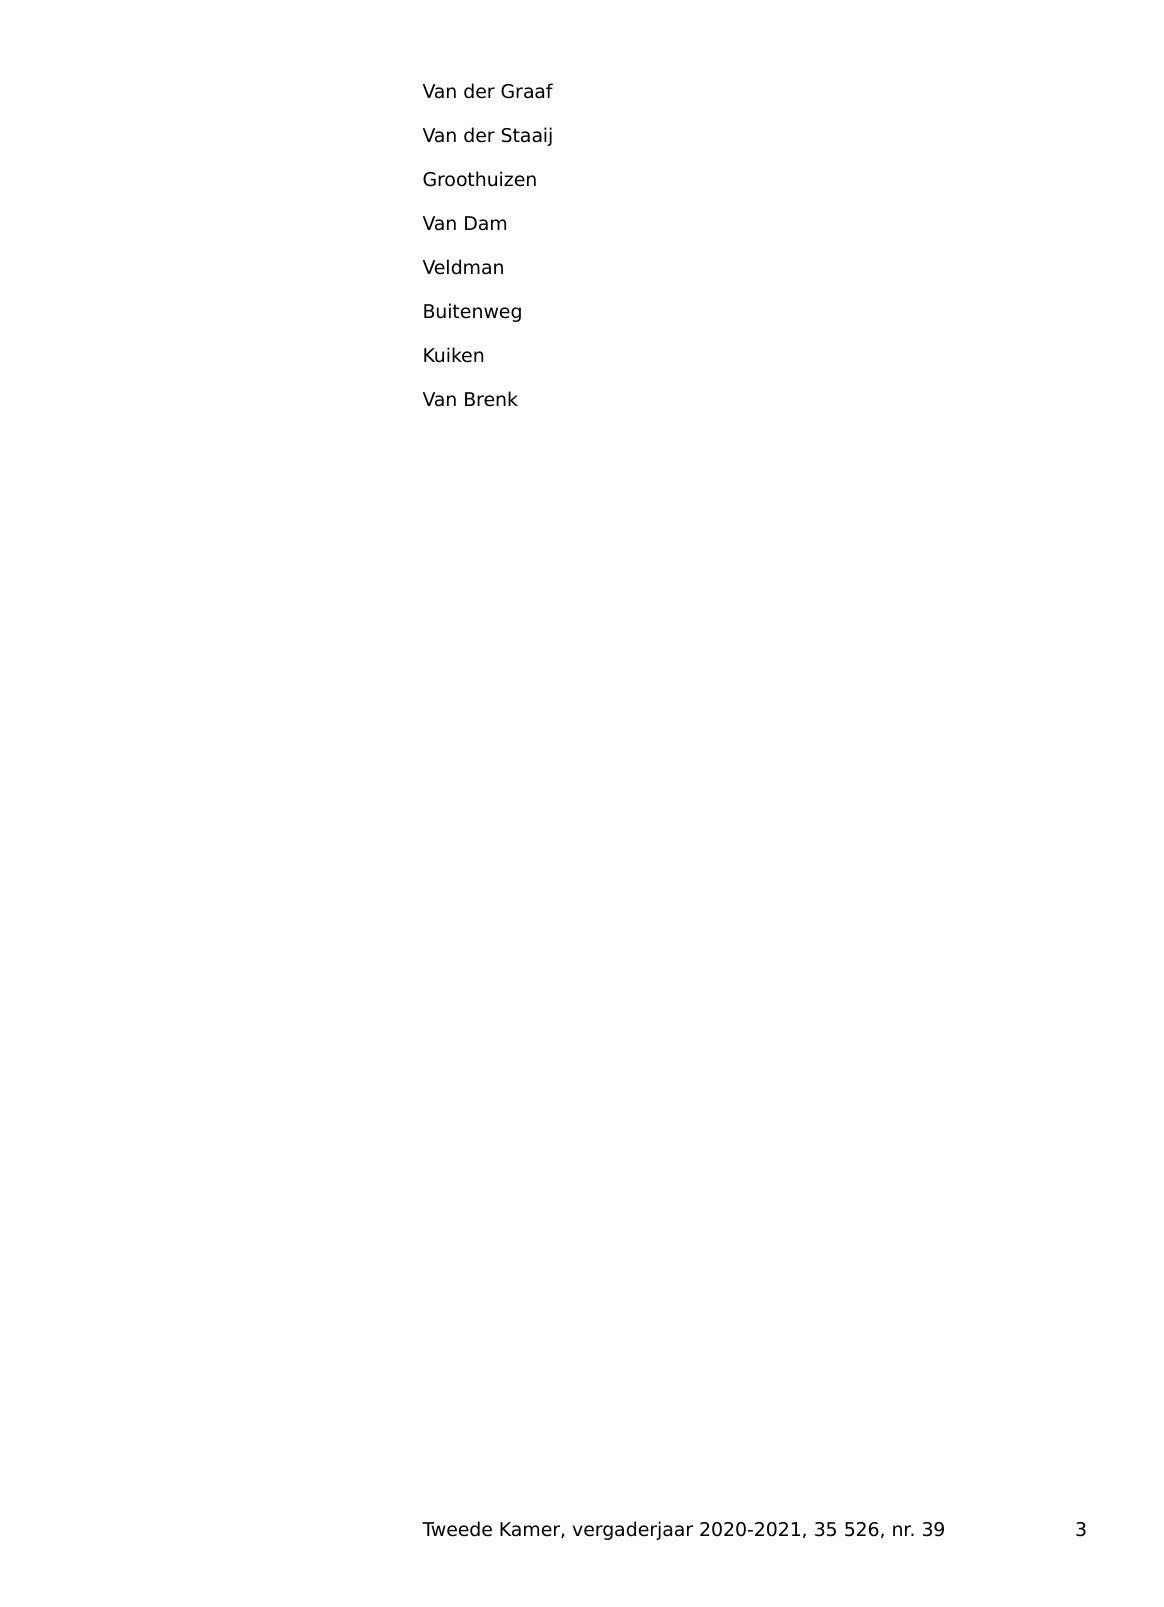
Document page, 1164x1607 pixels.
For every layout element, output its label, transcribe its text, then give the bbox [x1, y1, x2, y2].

text Van der Graaf Van der Staaij Groothuizen Van Dam Veldman Buitenweg Kuiken Van Brenk [422, 59, 1087, 411]
